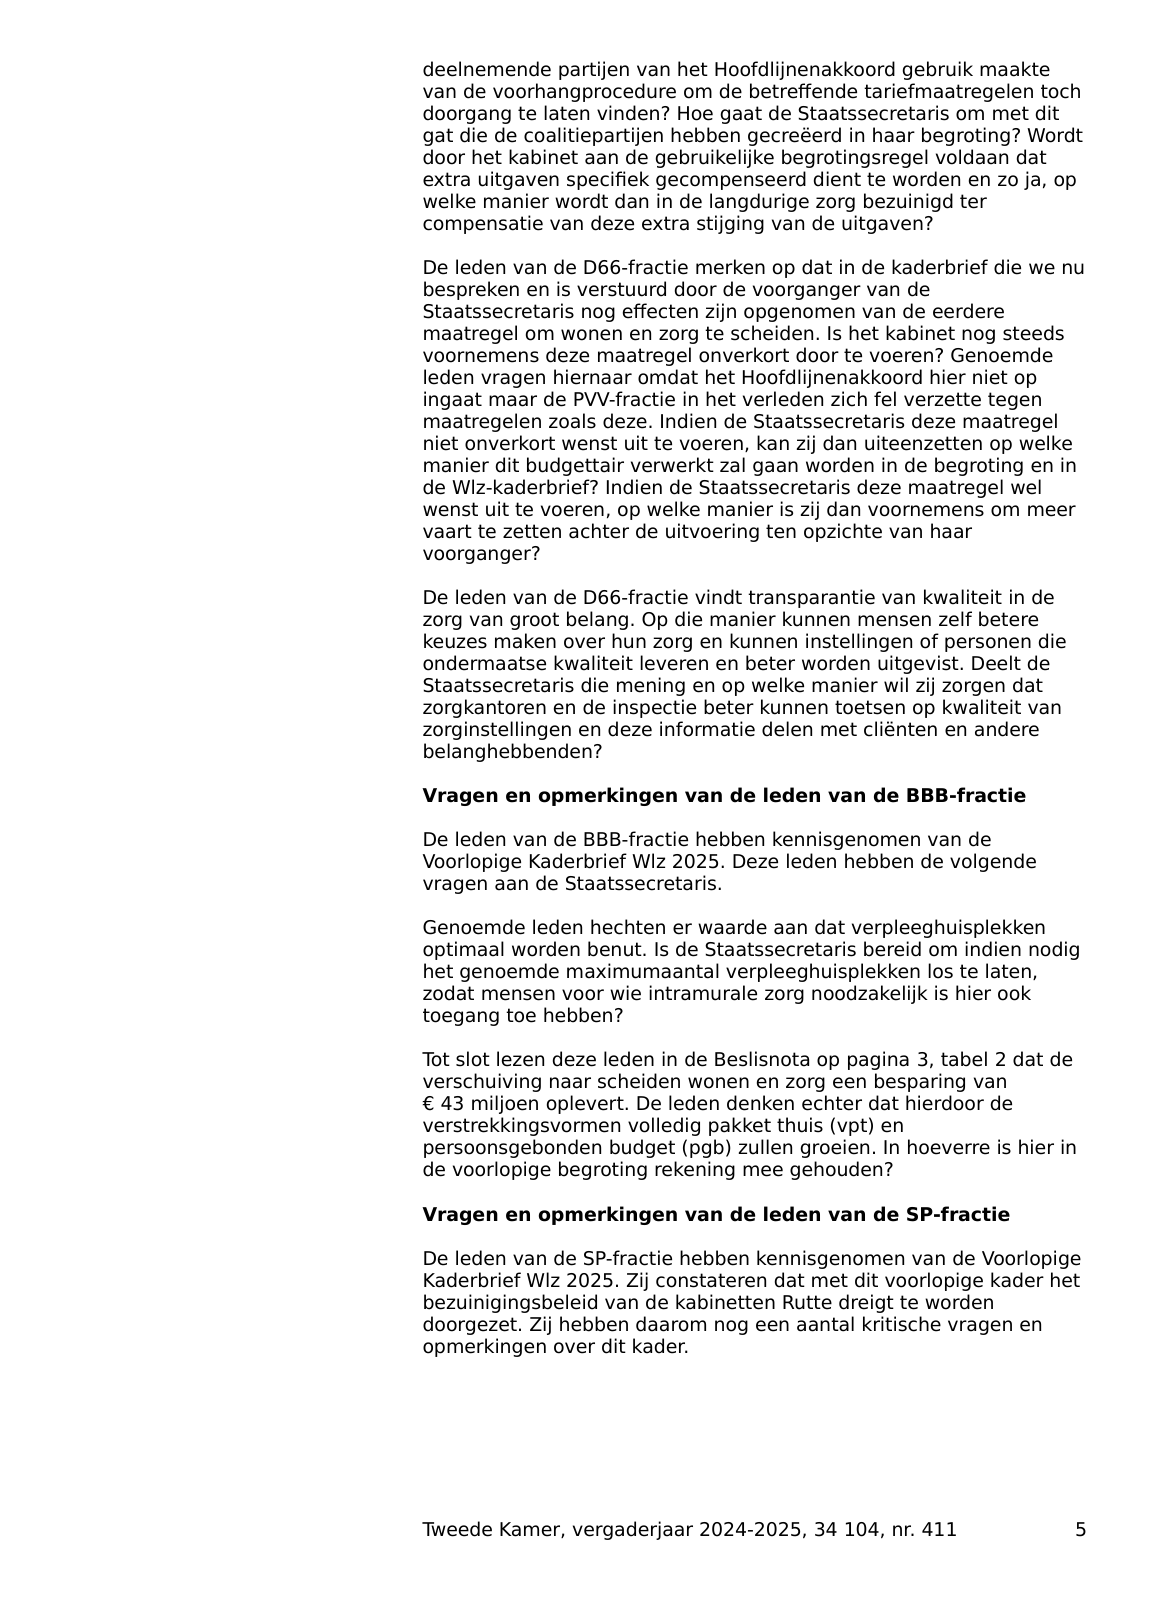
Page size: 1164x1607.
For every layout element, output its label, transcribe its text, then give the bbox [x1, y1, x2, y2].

text deelnemende partijen van het Hoofdlijnenakkoord gebruik maakte van de voorhangprocedure om de betreffende tariefmaatregelen toch doorgang te laten vinden? Hoe gaat de Staatssecretaris om met dit gat die de coalitiepartijen hebben gecreëerd in haar begroting? Wordt door het kabinet aan de gebruikelijke begrotingsregel voldaan dat extra uitgaven specifiek gecompenseerd dient te worden en zo ja, op welke manier wordt dan in de langdurige zorg bezuinigd ter compensatie van deze extra stijging van de uitgaven? [422, 59, 1087, 235]
text Tot slot lezen deze leden in de Beslisnota op pagina 3, tabel 2 dat de verschuiving naar scheiden wonen en zorg een besparing van € 43 miljoen oplevert. De leden denken echter dat hierdoor de verstrekkingsvormen volledig pakket thuis (vpt) en persoonsgebonden budget (pgb) zullen groeien. In hoeverre is hier in de voorlopige begroting rekening mee gehouden? [422, 1049, 1087, 1181]
text De leden van de SP-fractie hebben kennisgenomen van de Voorlopige Kaderbrief Wlz 2025. Zij constateren dat met dit voorlopige kader het bezuinigingsbeleid van de kabinetten Rutte dreigt te worden doorgezet. Zij hebben daarom nog een aantal kritische vragen en opmerkingen over dit kader. [422, 1248, 1087, 1357]
text De leden van de D66-fractie vindt transparantie van kwaliteit in de zorg van groot belang. Op die manier kunnen mensen zelf betere keuzes maken over hun zorg en kunnen instellingen of personen die ondermaatse kwaliteit leveren en beter worden uitgevist. Deelt de Staatssecretaris die mening en op welke manier wil zij zorgen dat zorgkantoren en de inspectie beter kunnen toetsen op kwaliteit van zorginstellingen en deze informatie delen met cliënten en andere belanghebbenden? [422, 587, 1087, 763]
text De leden van de BBB-fractie hebben kennisgenomen van de Voorlopige Kaderbrief Wlz 2025. Deze leden hebben de volgende vragen aan de Staatssecretaris. [422, 829, 1087, 895]
text Genoemde leden hechten er waarde aan dat verpleeghuisplekken optimaal worden benut. Is de Staatssecretaris bereid om indien nodig het genoemde maximumaantal verpleeghuisplekken los te laten, zodat mensen voor wie intramurale zorg noodzakelijk is hier ook toegang toe hebben? [422, 917, 1087, 1027]
text De leden van de D66-fractie merken op dat in de kaderbrief die we nu bespreken en is verstuurd door de voorganger van de Staatssecretaris nog effecten zijn opgenomen van de eerdere maatregel om wonen en zorg te scheiden. Is het kabinet nog steeds voornemens deze maatregel onverkort door te voeren? Genoemde leden vragen hiernaar omdat het Hoofdlijnenakkoord hier niet op ingaat maar de PVV-fractie in het verleden zich fel verzette tegen maatregelen zoals deze. Indien de Staatssecretaris deze maatregel niet onverkort wenst uit te voeren, kan zij dan uiteenzetten op welke manier dit budgettair verwerkt zal gaan worden in de begroting en in de Wlz-kaderbrief? Indien de Staatssecretaris deze maatregel wel wenst uit te voeren, op welke manier is zij dan voornemens om meer vaart te zetten achter de uitvoering ten opzichte van haar voorganger? [422, 257, 1087, 565]
subtitle Vragen en opmerkingen van de leden van de SP-fractie [422, 1203, 1087, 1225]
subtitle Vragen en opmerkingen van de leden van de BBB-fractie [422, 785, 1087, 807]
